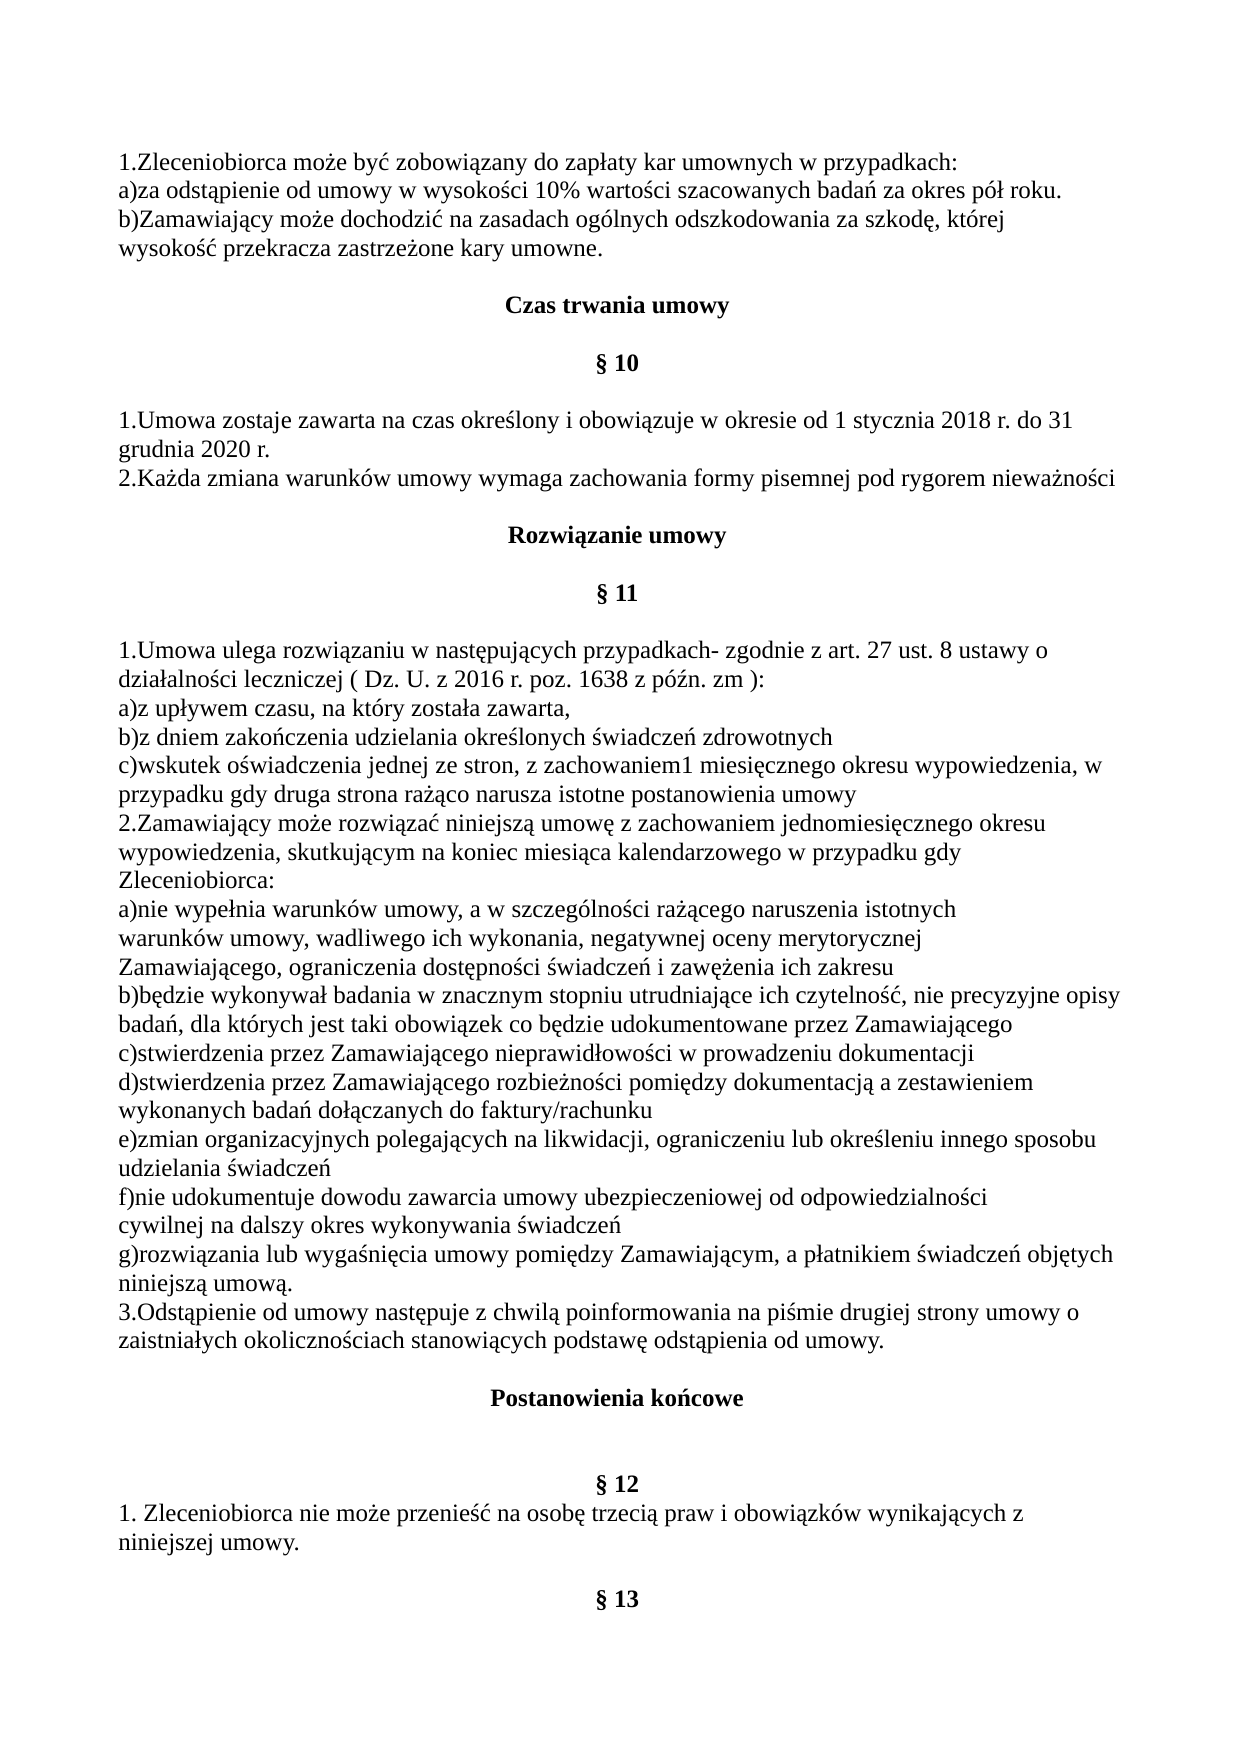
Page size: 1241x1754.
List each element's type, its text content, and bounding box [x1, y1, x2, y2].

text 2.Każda zmiana warunków umowy wymaga zachowania formy pisemnej pod rygorem nieważności [118, 463, 1122, 492]
text Zamawiającego, ograniczenia dostępności świadczeń i zawężenia ich zakresu [118, 952, 1122, 981]
text cywilnej na dalszy okres wykonywania świadczeń [118, 1211, 1122, 1239]
text 1. Zleceniobiorca nie może przenieść na osobę trzecią praw i obowiązków wynikających z niniejszej umowy. [118, 1498, 1122, 1556]
text warunków umowy, wadliwego ich wykonania, negatywnej oceny merytorycznej [118, 923, 1122, 952]
text 1.Umowa zostaje zawarta na czas określony i obowiązuje w okresie od 1 stycznia 2018 r. do 31 grudnia 2020 r. [118, 406, 1122, 463]
text e)zmian organizacyjnych polegających na likwidacji, ograniczeniu lub określeniu innego sposobu udzielania świadczeń [118, 1124, 1122, 1182]
text d)stwierdzenia przez Zamawiającego rozbieżności pomiędzy dokumentacją a zestawieniem wykonanych badań dołączanych do faktury/rachunku [118, 1067, 1122, 1124]
text c)stwierdzenia przez Zamawiającego nieprawidłowości w prowadzeniu dokumentacji [118, 1038, 1122, 1067]
text § 13 [118, 1584, 1122, 1613]
text wysokość przekracza zastrzeżone kary umowne. [118, 233, 1122, 262]
text wypowiedzenia, skutkującym na koniec miesiąca kalendarzowego w przypadku gdy [118, 837, 1122, 866]
text § 10 [118, 348, 1122, 377]
text 2.Zamawiający może rozwiązać niniejszą umowę z zachowaniem jednomiesięcznego okresu [118, 808, 1122, 837]
text 1.Umowa ulega rozwiązaniu w następujących przypadkach- zgodnie z art. 27 ust. 8 ustawy o działalności leczniczej ( Dz. U. z 2016 r. poz. 1638 z późn. zm ): [118, 636, 1122, 693]
text Zleceniobiorca: [118, 866, 1122, 894]
text 1.Zleceniobiorca może być zobowiązany do zapłaty kar umownych w przypadkach: [118, 147, 1122, 176]
text b)z dniem zakończenia udzielania określonych świadczeń zdrowotnych [118, 722, 1122, 751]
text a)nie wypełnia warunków umowy, a w szczególności rażącego naruszenia istotnych [118, 894, 1122, 923]
text Czas trwania umowy [118, 291, 1122, 319]
text b)będzie wykonywał badania w znacznym stopniu utrudniające ich czytelność, nie precyzyjne opisy badań, dla których jest taki obowiązek co będzie udokumentowane przez Zamawiającego [118, 981, 1122, 1038]
text Rozwiązanie umowy [118, 521, 1122, 549]
text § 11 [118, 578, 1122, 607]
text Postanowienia końcowe [118, 1383, 1122, 1412]
text b)Zamawiający może dochodzić na zasadach ogólnych odszkodowania za szkodę, której [118, 204, 1122, 233]
text a)z upływem czasu, na który została zawarta, [118, 693, 1122, 722]
text f)nie udokumentuje dowodu zawarcia umowy ubezpieczeniowej od odpowiedzialności [118, 1182, 1122, 1211]
text g)rozwiązania lub wygaśnięcia umowy pomiędzy Zamawiającym, a płatnikiem świadczeń objętych niniejszą umową. [118, 1239, 1122, 1297]
text a)za odstąpienie od umowy w wysokości 10% wartości szacowanych badań za okres pół roku. [118, 176, 1122, 204]
text § 12 [118, 1469, 1122, 1498]
text c)wskutek oświadczenia jednej ze stron, z zachowaniem1 miesięcznego okresu wypowiedzenia, w przypadku gdy druga strona rażąco narusza istotne postanowienia umowy [118, 751, 1122, 808]
text 3.Odstąpienie od umowy następuje z chwilą poinformowania na piśmie drugiej strony umowy o zaistniałych okolicznościach stanowiących podstawę odstąpienia od umowy. [118, 1297, 1122, 1354]
